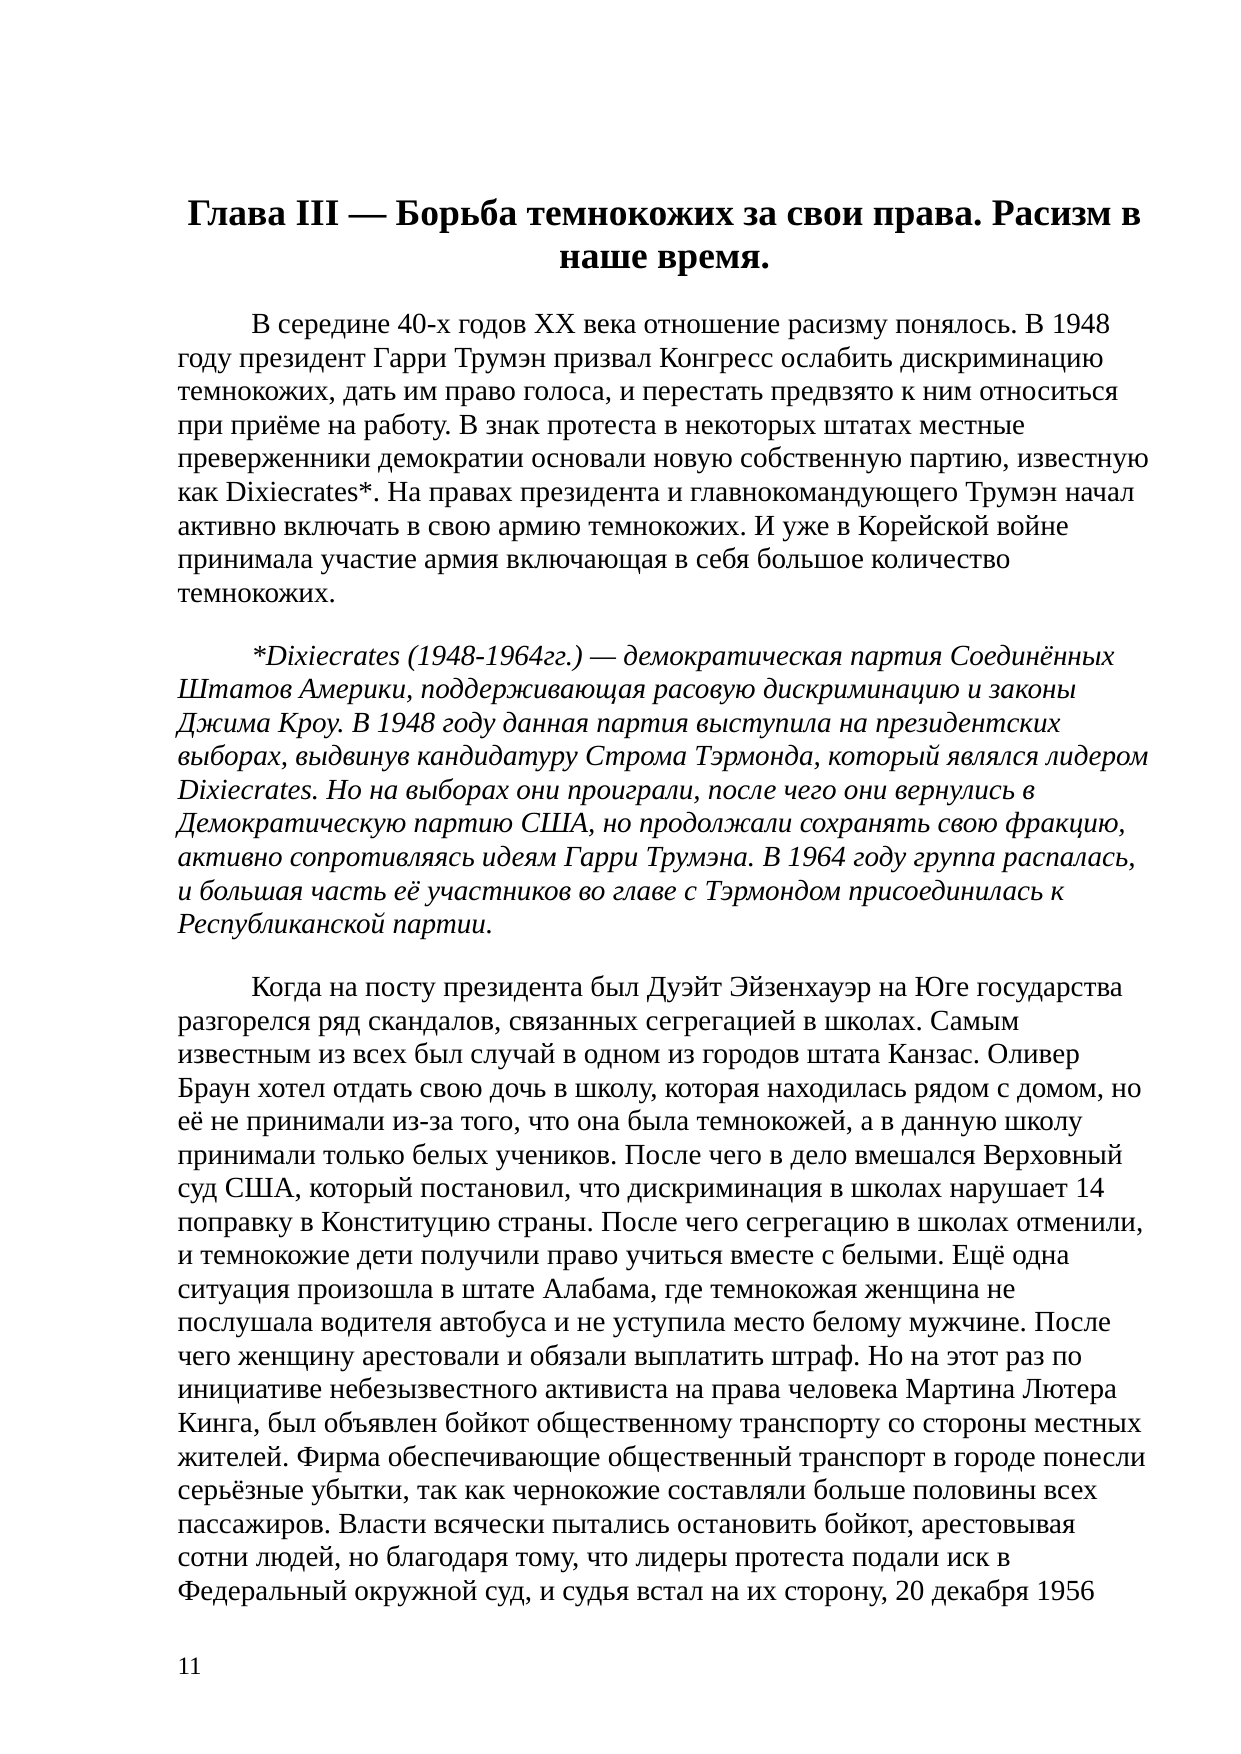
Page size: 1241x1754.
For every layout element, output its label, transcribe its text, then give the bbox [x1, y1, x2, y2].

text *Dixiecrates (1948-1964гг.) — демократическая партия Соединённых Штатов Америки, поддерживающая расовую дискриминацию и законы Джима Кроу. В 1948 году данная партия выступила на президентских выборах, выдвинув кандидатуру Строма Тэрмонда, который являлся лидером Dixiecrates. Но на выборах они проиграли, после чего они вернулись в Демократическую партию США, но продолжали сохранять свою фракцию, активно сопротивляясь идеям Гарри Трумэна. В 1964 году группа распалась, и большая часть её участников во главе с Тэрмондом присоединилась к Республиканской партии. [177, 638, 1152, 940]
text Глава III — Борьба темнокожих за свои права. Расизм в наше время. [177, 191, 1152, 277]
text Когда на посту президента был Дуэйт Эйзенхауэр на Юге государства разгорелся ряд скандалов, связанных сегрегацией в школах. Самым известным из всех был случай в одном из городов штата Канзас. Оливер Браун хотел отдать свою дочь в школу, которая находилась рядом с домом, но её не принимали из-за того, что она была темнокожей, а в данную школу принимали только белых учеников. После чего в дело вмешался Верховный суд США, который постановил, что дискриминация в школах нарушает 14 поправку в Конституцию страны. После чего сегрегацию в школах отменили, и темнокожие дети получили право учиться вместе с белыми. Ещё одна ситуация произошла в штате Алабама, где темнокожая женщина не послушала водителя автобуса и не уступила место белому мужчине. После чего женщину арестовали и обязали выплатить штраф. Но на этот раз по инициативе небезызвестного активиста на права человека Мартина Лютера Кинга, был объявлен бойкот общественному транспорту со стороны местных жителей. Фирма обеспечивающие общественный транспорт в городе понесли серьёзные убытки, так как чернокожие составляли больше половины всех пассажиров. Власти всячески пытались остановить бойкот, арестовывая сотни людей, но благодаря тому, что лидеры протеста подали иск в Федеральный окружной суд, и судья встал на их сторону, 20 декабря 1956 [177, 969, 1152, 1606]
text В середине 40-х годов XX века отношение расизму понялось. В 1948 году президент Гарри Трумэн призвал Конгресс ослабить дискриминацию темнокожих, дать им право голоса, и перестать предвзято к ним относиться при приёме на работу. В знак протеста в некоторых штатах местные преверженники демократии основали новую собственную партию, известную как Dixiecrates*. На правах президента и главнокомандующего Трумэн начал активно включать в свою армию темнокожих. И уже в Корейской войне принимала участие армия включающая в себя большое количество темнокожих. [177, 306, 1152, 608]
